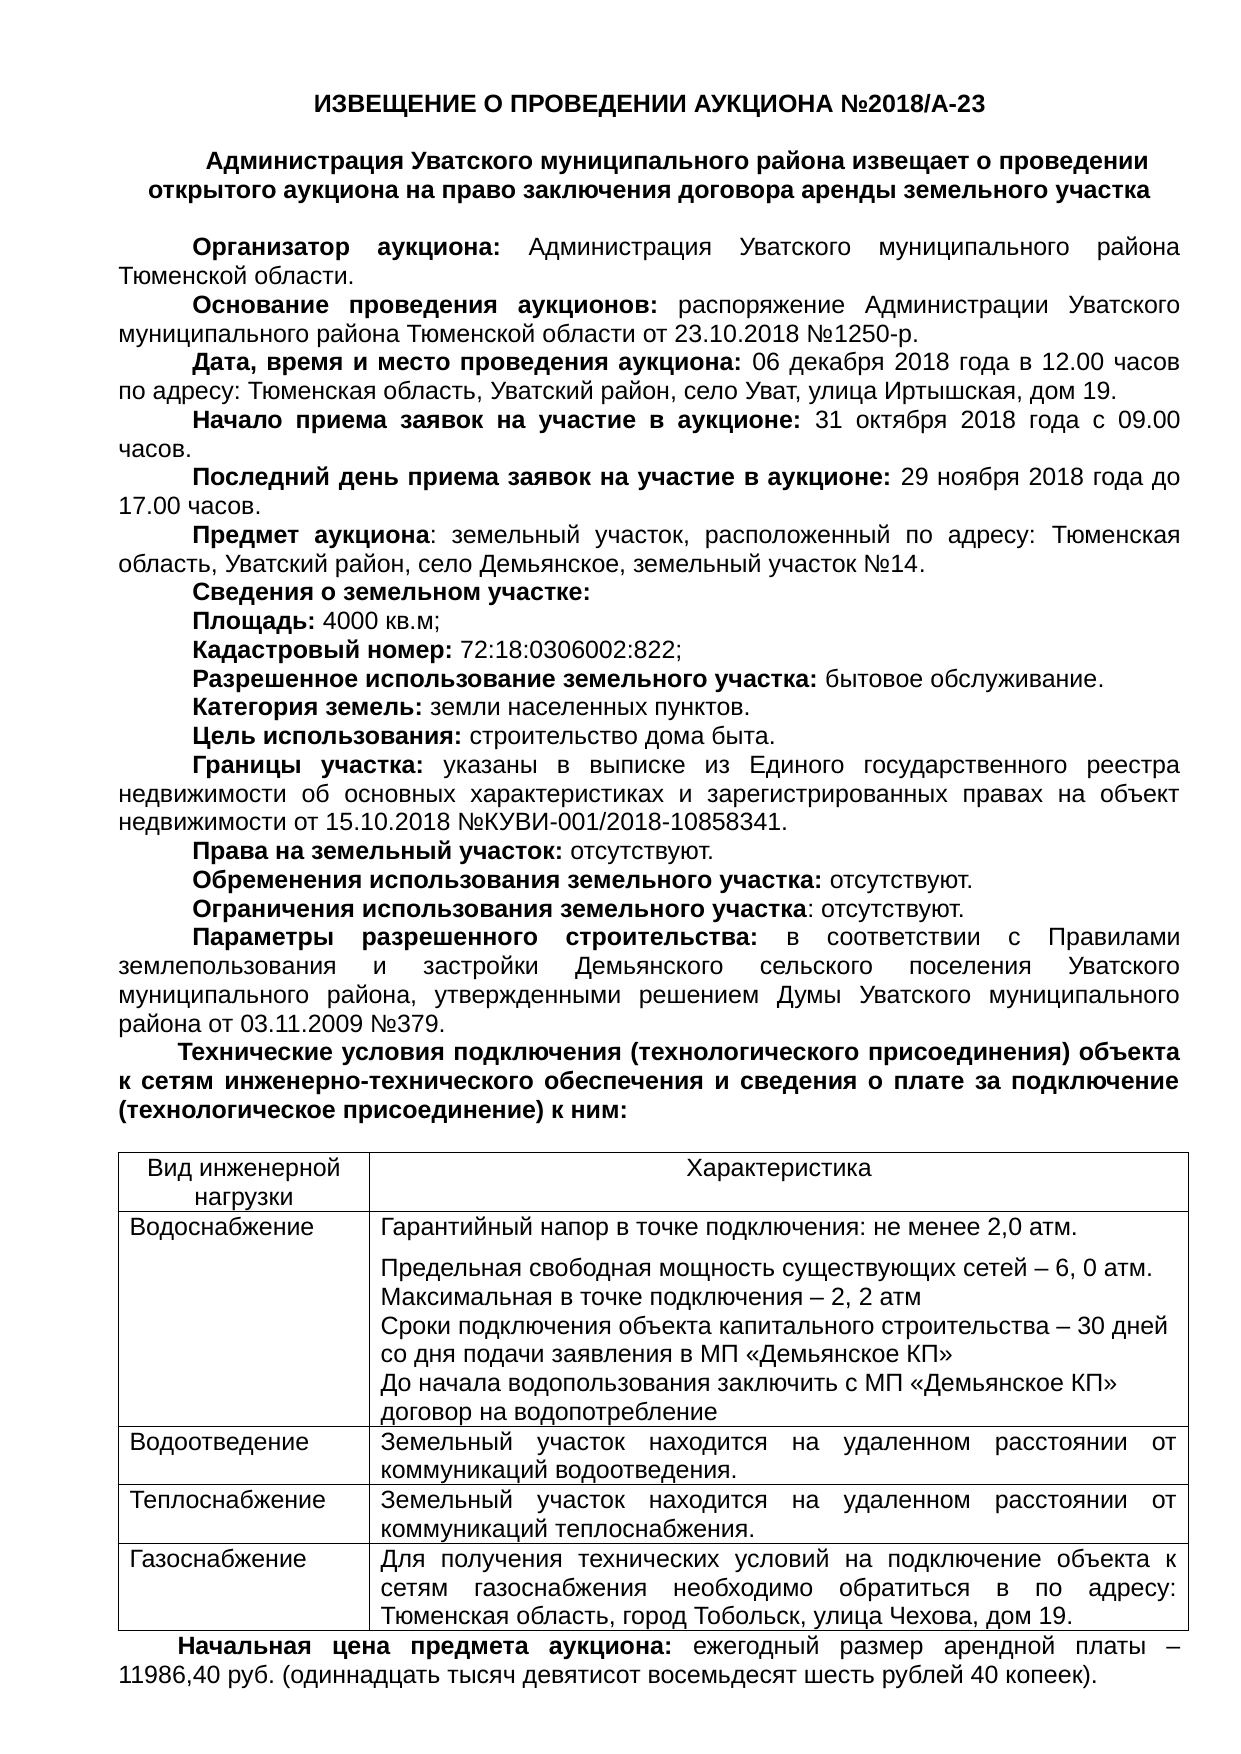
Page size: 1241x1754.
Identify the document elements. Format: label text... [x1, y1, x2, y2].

text Администрация Уватского муниципального района извещает о проведении открытого аукциона на право заключения договора аренды земельного участка [118, 146, 1181, 203]
text Организатор аукциона: Администрация Уватского муниципального района Тюменской области. [118, 232, 1181, 290]
text Последний день приема заявок на участие в аукционе: 29 ноября 2018 года до 17.00 часов. [118, 462, 1181, 520]
text Права на земельный участок: отсутствуют. [118, 836, 1181, 865]
text Границы участка: указаны в выписке из Единого государственного реестра недвижимости об основных характеристиках и зарегистрированных правах на объект недвижимости от 15.10.2018 №КУВИ-001/2018-10858341. [118, 750, 1181, 836]
text Цель использования: строительство дома быта. [118, 721, 1181, 750]
table_cell Водоснабжение [119, 1212, 369, 1426]
text Предмет аукциона: земельный участок, расположенный по адресу: Тюменская область, Уватский район, село Демьянское, земельный участок №14. [118, 520, 1181, 577]
text Категория земель: земли населенных пунктов. [118, 692, 1181, 721]
table_cell Водоотведение [119, 1427, 369, 1484]
text Разрешенное использование земельного участка: бытовое обслуживание. [118, 663, 1181, 692]
table_cell Для получения технических условий на подключение объекта к сетям газоснабжения необходимо обратиться в по адресу: Тюменская область, город Тобольск, улица Чехова, дом 19. [370, 1544, 1188, 1630]
text Кадастровый номер: 72:18:0306002:822; [118, 635, 1181, 663]
text Технические условия подключения (технологического присоединения) объекта к сетям инженерно-технического обеспечения и сведения о плате за подключение (технологическое присоединение) к ним: [118, 1037, 1181, 1123]
table_cell Гарантийный напор в точке подключения: не менее 2,0 атм. Предельная свободная мощность существующих сетей – 6, 0 атм. Максимальная в точке подключения – 2, 2 атм Сроки подключения объекта капитального строительства – 30 дней со дня подачи заявления в МП «Демьянское КП» До начала водопользования заключить с МП «Демьянское КП» договор на водопотребление [370, 1212, 1188, 1426]
text Ограничения использования земельного участка: отсутствуют. [118, 893, 1181, 922]
text ИЗВЕЩЕНИЕ О ПРОВЕДЕНИИ АУКЦИОНА №2018/А-23 [118, 88, 1181, 117]
text Начало приема заявок на участие в аукционе: 31 октября 2018 года с 09.00 часов. [118, 405, 1181, 462]
text Параметры разрешенного строительства: в соответствии с Правилами землепользования и застройки Демьянского сельского поселения Уватского муниципального района, утвержденными решением Думы Уватского муниципального района от 03.11.2009 №379. [118, 922, 1181, 1037]
table_cell Теплоснабжение [119, 1485, 369, 1543]
table_cell Земельный участок находится на удаленном расстоянии от коммуникаций водоотведения. [370, 1427, 1188, 1484]
table_cell Земельный участок находится на удаленном расстоянии от коммуникаций теплоснабжения. [370, 1485, 1188, 1543]
table_header Вид инженерной нагрузки [119, 1153, 369, 1211]
text Обременения использования земельного участка: отсутствуют. [118, 865, 1181, 893]
text Начальная цена предмета аукциона: ежегодный размер арендной платы – 11986,40 руб. (одиннадцать тысяч девятисот восемьдесят шесть рублей 40 копеек). [118, 1631, 1181, 1688]
table_cell Газоснабжение [119, 1544, 369, 1630]
text Сведения о земельном участке: [118, 577, 1181, 606]
table_header Характеристика [370, 1153, 1188, 1211]
text Основание проведения аукционов: распоряжение Администрации Уватского муниципального района Тюменской области от 23.10.2018 №1250-р. [118, 290, 1181, 347]
text Площадь: 4000 кв.м; [118, 606, 1181, 635]
text Дата, время и место проведения аукциона: 06 декабря 2018 года в 12.00 часов по адресу: Тюменская область, Уватский район, село Уват, улица Иртышская, дом 19. [118, 347, 1181, 405]
